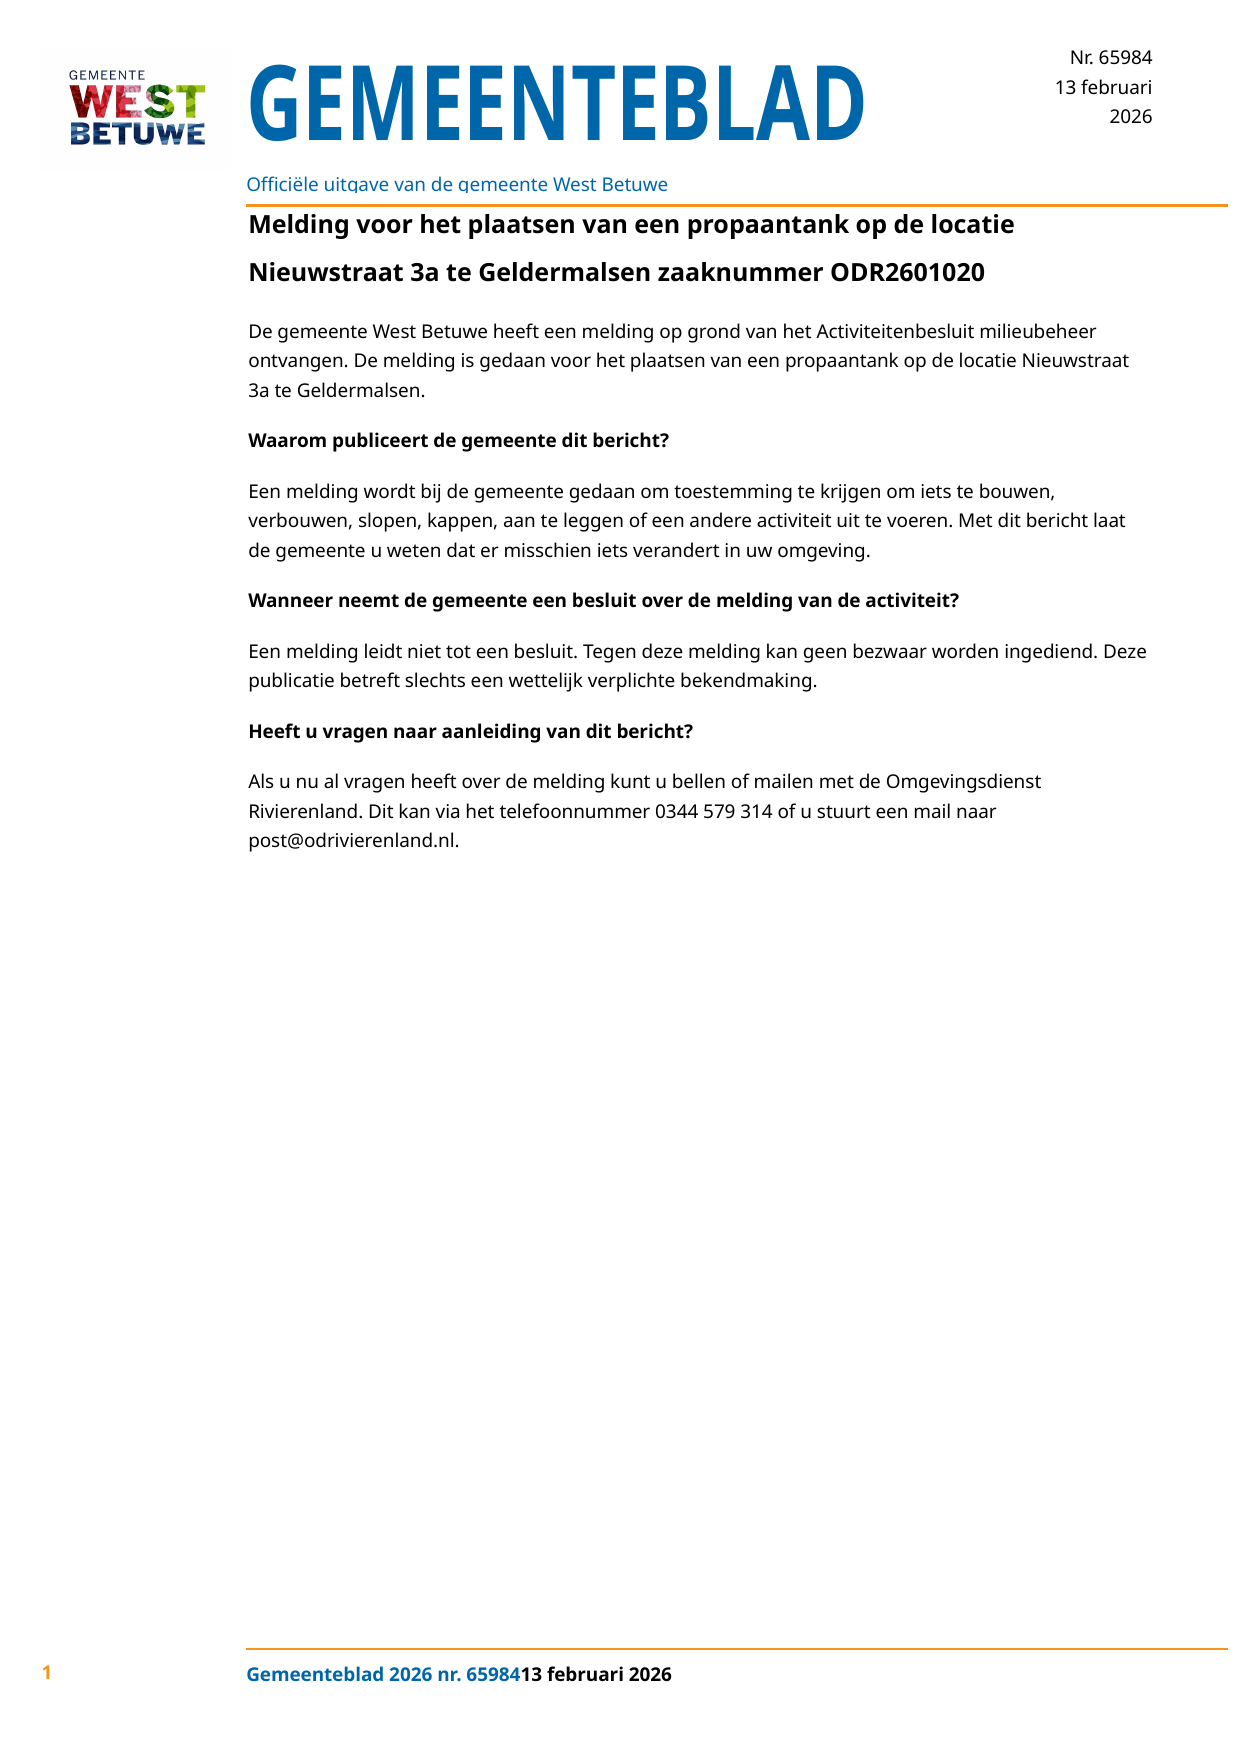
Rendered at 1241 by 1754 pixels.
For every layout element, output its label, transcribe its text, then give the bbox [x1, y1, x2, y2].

text Een melding leidt niet tot een besluit. Tegen deze melding kan geen bezwaar worden ingediend. Deze publicatie betreft slechts een wettelijk verplichte bekendmaking. [248, 638, 1152, 693]
text Melding voor het plaatsen van een propaantank op de locatie Nieuwstraat 3a te Geldermalsen zaaknummer ODR2601020 [248, 207, 1152, 288]
text Een melding wordt bij de gemeente gedaan om toestemming te krijgen om iets te bouwen, verbouwen, slopen, kappen, aan te leggen of een andere activiteit uit te voeren. Met dit bericht laat de gemeente u weten dat er misschien iets verandert in uw omgeving. [248, 478, 1152, 563]
text Wanneer neemt de gemeente een besluit over de melding van de activiteit? [248, 587, 1152, 613]
picture [41, 47, 231, 172]
text Als u nu al vragen heeft over de melding kunt u bellen of mailen met de Omgevingsdienst Rivierenland. Dit kan via het telefoonnummer 0344 579 314 of u stuurt een mail naar post@odrivierenland.nl. [248, 768, 1152, 853]
text Heeft u vragen naar aanleiding van dit bericht? [248, 718, 1152, 744]
text Waarom publiceert de gemeente dit bericht? [248, 427, 1152, 453]
text De gemeente West Betuwe heeft een melding op grond van het Activiteitenbesluit milieubeheer ontvangen. De melding is gedaan voor het plaatsen van een propaantank op de locatie Nieuwstraat 3a te Geldermalsen. [248, 318, 1152, 403]
